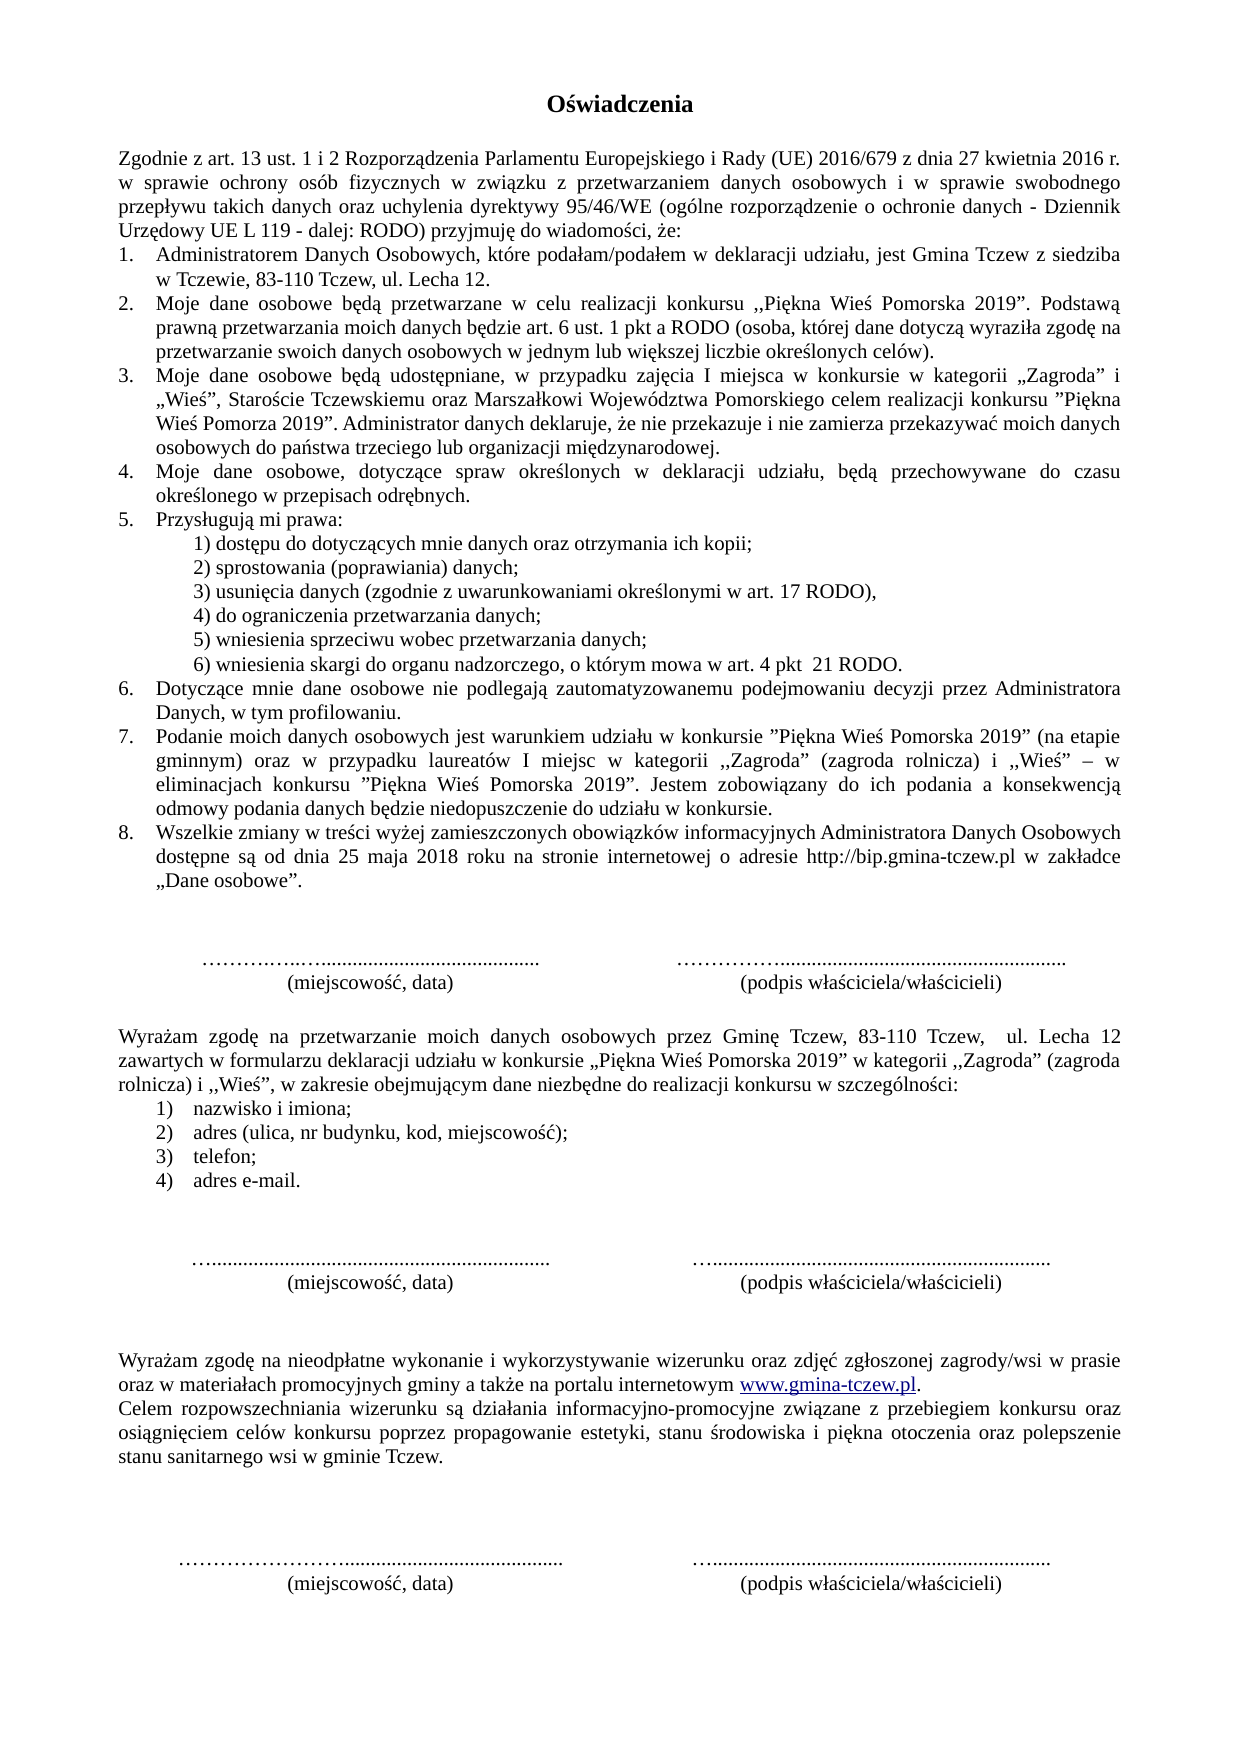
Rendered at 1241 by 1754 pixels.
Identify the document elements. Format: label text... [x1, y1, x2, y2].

table_header …................................................................. (miejscowość, data) [120, 1240, 620, 1324]
table_header ……………....................................................... (podpis właściciela/właścicieli) [620, 940, 1122, 1000]
list Moje dane osobowe będą przetwarzane w celu realizacji konkursu ,,Piękna Wieś Pomorska 2019”. Podstawą prawną przetwarzania moich danych będzie art. 6 ust. 1 pkt a RODO (osoba, której dane dotyczą wyraziła zgodę na przetwarzanie swoich danych osobowych w jednym lub większej liczbie określonych celów). [118, 291, 1122, 363]
list adres (ulica, nr budynku, kod, miejscowość); [156, 1120, 1122, 1144]
list adres e-mail. [156, 1168, 1122, 1192]
list Podanie moich danych osobowych jest warunkiem udziału w konkursie ”Piękna Wieś Pomorska 2019” (na etapie gminnym) oraz w przypadku laureatów I miejsc w kategorii ,,Zagroda” (zagroda rolnicza) i ,,Wieś” – w eliminacjach konkursu ”Piękna Wieś Pomorska 2019”. Jestem zobowiązany do ich podania a konsekwencją odmowy podania danych będzie niedopuszczenie do udziału w konkursie. [118, 724, 1122, 820]
list 6) wniesienia skargi do organu nadzorczego, o którym mowa w art. 4 pkt 21 RODO. [193, 651, 1122, 676]
text Celem rozpowszechniania wizerunku są działania informacyjno-promocyjne związane z przebiegiem konkursu oraz osiągnięciem celów konkursu poprzez propagowanie estetyki, stanu środowiska i piękna otoczenia oraz polepszenie stanu sanitarnego wsi w gminie Tczew. [118, 1396, 1122, 1468]
list telefon; [156, 1144, 1122, 1168]
table_header …………………….......................................... (miejscowość, data) [120, 1541, 620, 1600]
list Administratorem Danych Osobowych, które podałam/podałem w deklaracji udziału, jest Gmina Tczew z siedziba w Tczewie, 83-110 Tczew, ul. Lecha 12. [118, 242, 1122, 291]
list Moje dane osobowe będą udostępniane, w przypadku zajęcia I miejsca w konkursie w kategorii „Zagroda” i „Wieś”, Staroście Tczewskiemu oraz Marszałkowi Województwa Pomorskiego celem realizacji konkursu ”Piękna Wieś Pomorza 2019”. Administrator danych deklaruje, że nie przekazuje i nie zamierza przekazywać moich danych osobowych do państwa trzeciego lub organizacji międzynarodowej. [118, 363, 1122, 459]
list 3) usunięcia danych (zgodnie z uwarunkowaniami określonymi w art. 17 RODO), [193, 579, 1122, 603]
list 4) do ograniczenia przetwarzania danych; [193, 603, 1122, 627]
list Moje dane osobowe, dotyczące spraw określonych w deklaracji udziału, będą przechowywane do czasu określonego w przepisach odrębnych. [118, 459, 1122, 507]
text Wyrażam zgodę na przetwarzanie moich danych osobowych przez Gminę Tczew, 83-110 Tczew, ul. Lecha 12 zawartych w formularzu deklaracji udziału w konkursie „Piękna Wieś Pomorska 2019” w kategorii ,,Zagroda” (zagroda rolnicza) i ,,Wieś”, w zakresie obejmującym dane niezbędne do realizacji konkursu w szczególności: [118, 1024, 1122, 1096]
text Zgodnie z art. 13 ust. 1 i 2 Rozporządzenia Parlamentu Europejskiego i Rady (UE) 2016/679 z dnia 27 kwietnia 2016 r. w sprawie ochrony osób fizycznych w związku z przetwarzaniem danych osobowych i w sprawie swobodnego przepływu takich danych oraz uchylenia dyrektywy 95/46/WE (ogólne rozporządzenie o ochronie danych - Dziennik Urzędowy UE L 119 - dalej: RODO) przyjmuję do wiadomości, że: [118, 146, 1122, 242]
list 5) wniesienia sprzeciwu wobec przetwarzania danych; [193, 627, 1122, 651]
list 2) sprostowania (poprawiania) danych; [193, 555, 1122, 579]
table_header …................................................................. (podpis właściciela/właścicieli) [620, 1240, 1122, 1324]
text Oświadczenia [118, 89, 1122, 117]
list Dotyczące mnie dane osobowe nie podlegają zautomatyzowanemu podejmowaniu decyzji przez Administratora Danych, w tym profilowaniu. [118, 676, 1122, 724]
list Przysługują mi prawa: [118, 507, 1122, 531]
list 1) dostępu do dotyczących mnie danych oraz otrzymania ich kopii; [193, 531, 1122, 555]
list nazwisko i imiona; [156, 1096, 1122, 1120]
text Wyrażam zgodę na nieodpłatne wykonanie i wykorzystywanie wizerunku oraz zdjęć zgłoszonej zagrody/wsi w prasie oraz w materiałach promocyjnych gminy a także na portalu internetowym www.gmina-tczew.pl. [118, 1348, 1122, 1396]
list Wszelkie zmiany w treści wyżej zamieszczonych obowiązków informacyjnych Administratora Danych Osobowych dostępne są od dnia 25 maja 2018 roku na stronie internetowej o adresie http://bip.gmina-tczew.pl w zakładce „Dane osobowe”. [118, 820, 1122, 892]
table_header ……….…..….......................................... (miejscowość, data) [120, 940, 620, 1000]
table_header …................................................................. (podpis właściciela/właścicieli) [620, 1541, 1122, 1600]
